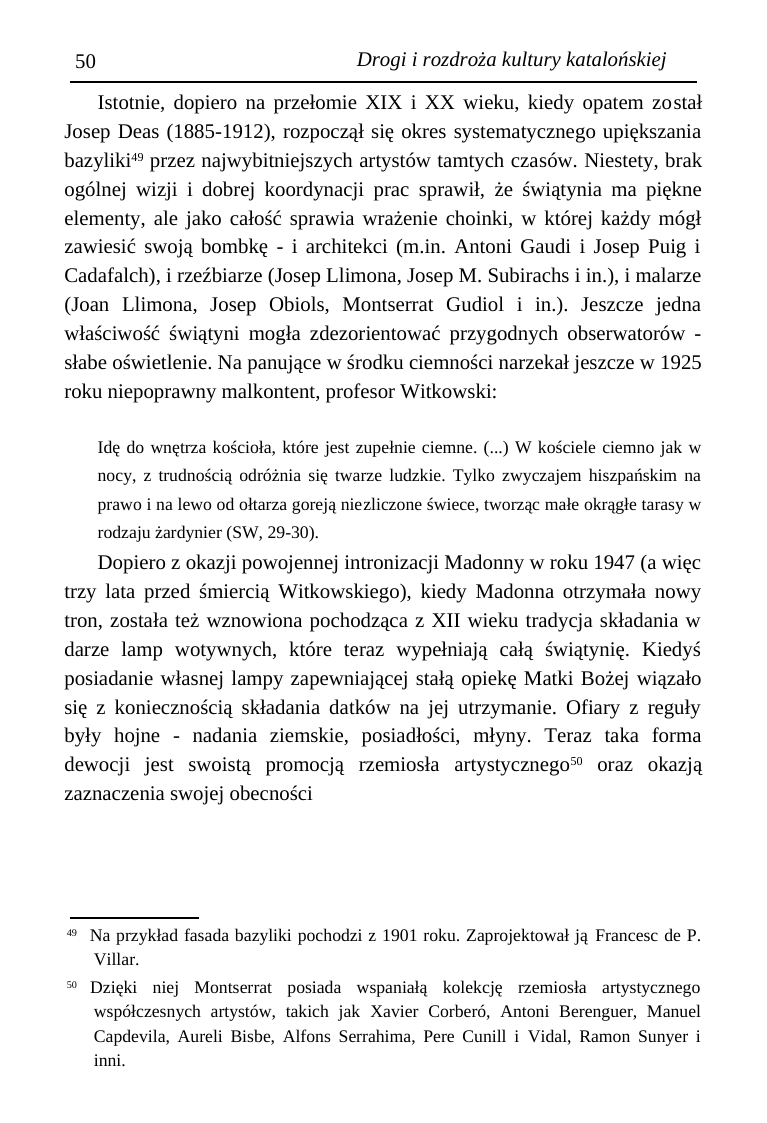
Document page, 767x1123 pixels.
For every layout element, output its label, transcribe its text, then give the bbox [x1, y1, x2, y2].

text 50 Dzięki niej Montserrat posiada wspaniałą kolekcję rzemiosła artystycznego współczesnych artystów, takich jak Xavier Corberó, Antoni Berenguer, Manuel Capdevila, Aureli Bisbe, Alfons Serrahima, Pere Cunill i Vidal, Ramon Sunyer i inni. [67, 977, 701, 1070]
text 49 Na przykład fasada bazyliki pochodzi z 1901 roku. Zaprojektował ją Fran­cesc de P. Villar. [67, 924, 701, 967]
text Idę do wnętrza kościoła, które jest zupełnie ciemne. (...) W kościele ciemno jak w nocy, z trudnością odróżnia się twarze ludzkie. Tylko zwyczajem hiszpańskim na prawo i na lewo od ołtarza goreją nie­zliczone świece, tworząc małe okrągłe tarasy w rodzaju żardynier (SW, 29-30). [97, 437, 702, 542]
text Istotnie, dopiero na przełomie XIX i XX wieku, kiedy opatem zo­stał Josep Deas (1885-1912), rozpoczął się okres systematycznego upiększania bazyliki49 przez najwybitniejszych artystów tamtych cza­sów. Niestety, brak ogólnej wizji i dobrej koordynacji prac sprawił, że świątynia ma piękne elementy, ale jako całość sprawia wrażenie choinki, w której każdy mógł zawiesić swoją bombkę - i architekci (m.in. Antoni Gaudi i Josep Puig i Cadafalch), i rzeźbiarze (Josep Llimona, Josep M. Subirachs i in.), i malarze (Joan Llimona, Josep Obiols, Montserrat Gudiol i in.). Jeszcze jedna właściwość świątyni mogła zdezorientować przygodnych obserwatorów - słabe oświetle­nie. Na panujące w środku ciemności narzekał jeszcze w 1925 roku niepoprawny malkontent, profesor Witkowski: [64, 90, 702, 403]
text 50 [67, 49, 96, 73]
text Drogi i rozdroża kultury katalońskiej [357, 47, 701, 71]
text Dopiero z okazji powojennej intronizacji Madonny w roku 1947 (a więc trzy lata przed śmiercią Witkowskiego), kiedy Madonna otrzymała nowy tron, została też wznowiona pochodząca z XII wieku tradycja składania w darze lamp wotywnych, które teraz wypełniają całą świątynię. Kiedyś posiadanie własnej lampy zapewniającej stałą opiekę Matki Bożej wiązało się z koniecznością składania datków na jej utrzymanie. Ofiary z reguły były hojne - nadania ziemskie, posiadłości, młyny. Teraz taka forma dewocji jest swoistą promocją rzemiosła artystycznego50 oraz okazją zaznaczenia swojej obecności [64, 550, 702, 805]
